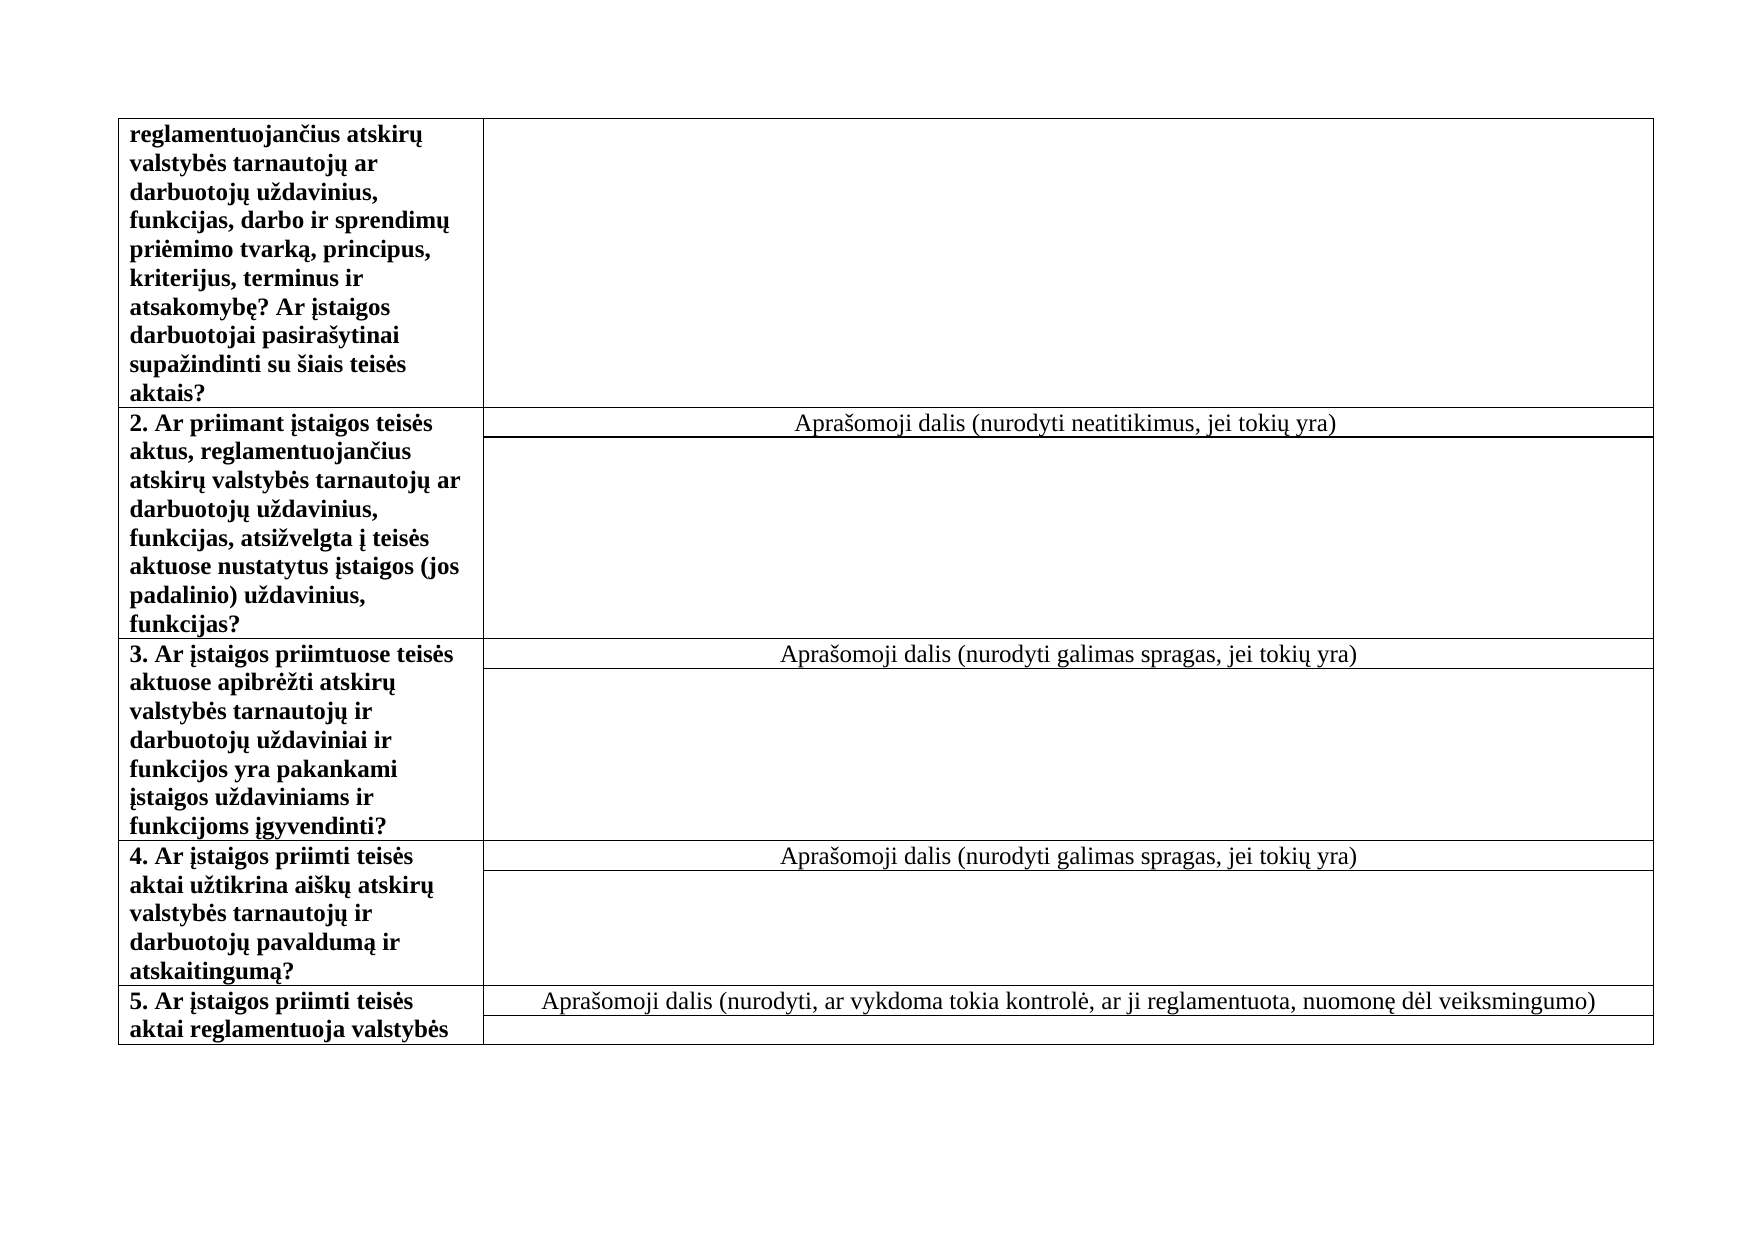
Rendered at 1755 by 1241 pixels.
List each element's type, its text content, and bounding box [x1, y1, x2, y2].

table_cell 2. Ar priimant įstaigos teisės aktus, reglamentuojančius atskirų valstybės tarnautojų ar darbuotojų uždavinius, funkcijas, atsižvelgta į teisės aktuose nustatytus įstaigos (jos padalinio) uždavinius, funkcijas? [119, 408, 483, 638]
table_cell [484, 871, 1653, 985]
table_cell [484, 669, 1653, 840]
table_cell [484, 119, 1653, 407]
table_cell reglamentuojančius atskirų valstybės tarnautojų ar darbuotojų uždavinius, funkcijas, darbo ir sprendimų priėmimo tvarką, principus, kriterijus, terminus ir atsakomybę? Ar įstaigos darbuotojai pasirašytinai supažindinti su šiais teisės aktais? [119, 119, 483, 407]
table_cell [484, 438, 1653, 638]
table_cell 3. Ar įstaigos priimtuose teisės aktuose apibrėžti atskirų valstybės tarnautojų ir darbuotojų uždaviniai ir funkcijos yra pakankami įstaigos uždaviniams ir funkcijoms įgyvendinti? [119, 639, 483, 840]
table_cell Aprašomoji dalis (nurodyti, ar vykdoma tokia kontrolė, ar ji reglamentuota, nuomonę dėl veiksmingumo) [484, 986, 1653, 1014]
table_cell Aprašomoji dalis (nurodyti neatitikimus, jei tokių yra) [484, 408, 1653, 436]
table_cell 4. Ar įstaigos priimti teisės aktai užtikrina aiškų atskirų valstybės tarnautojų ir darbuotojų pavaldumą ir atskaitingumą? [119, 841, 483, 985]
table_cell Aprašomoji dalis (nurodyti galimas spragas, jei tokių yra) [484, 639, 1653, 667]
table_cell 5. Ar įstaigos priimti teisės aktai reglamentuoja valstybės [119, 986, 483, 1044]
table_cell Aprašomoji dalis (nurodyti galimas spragas, jei tokių yra) [484, 841, 1653, 870]
table_cell [484, 1016, 1653, 1044]
